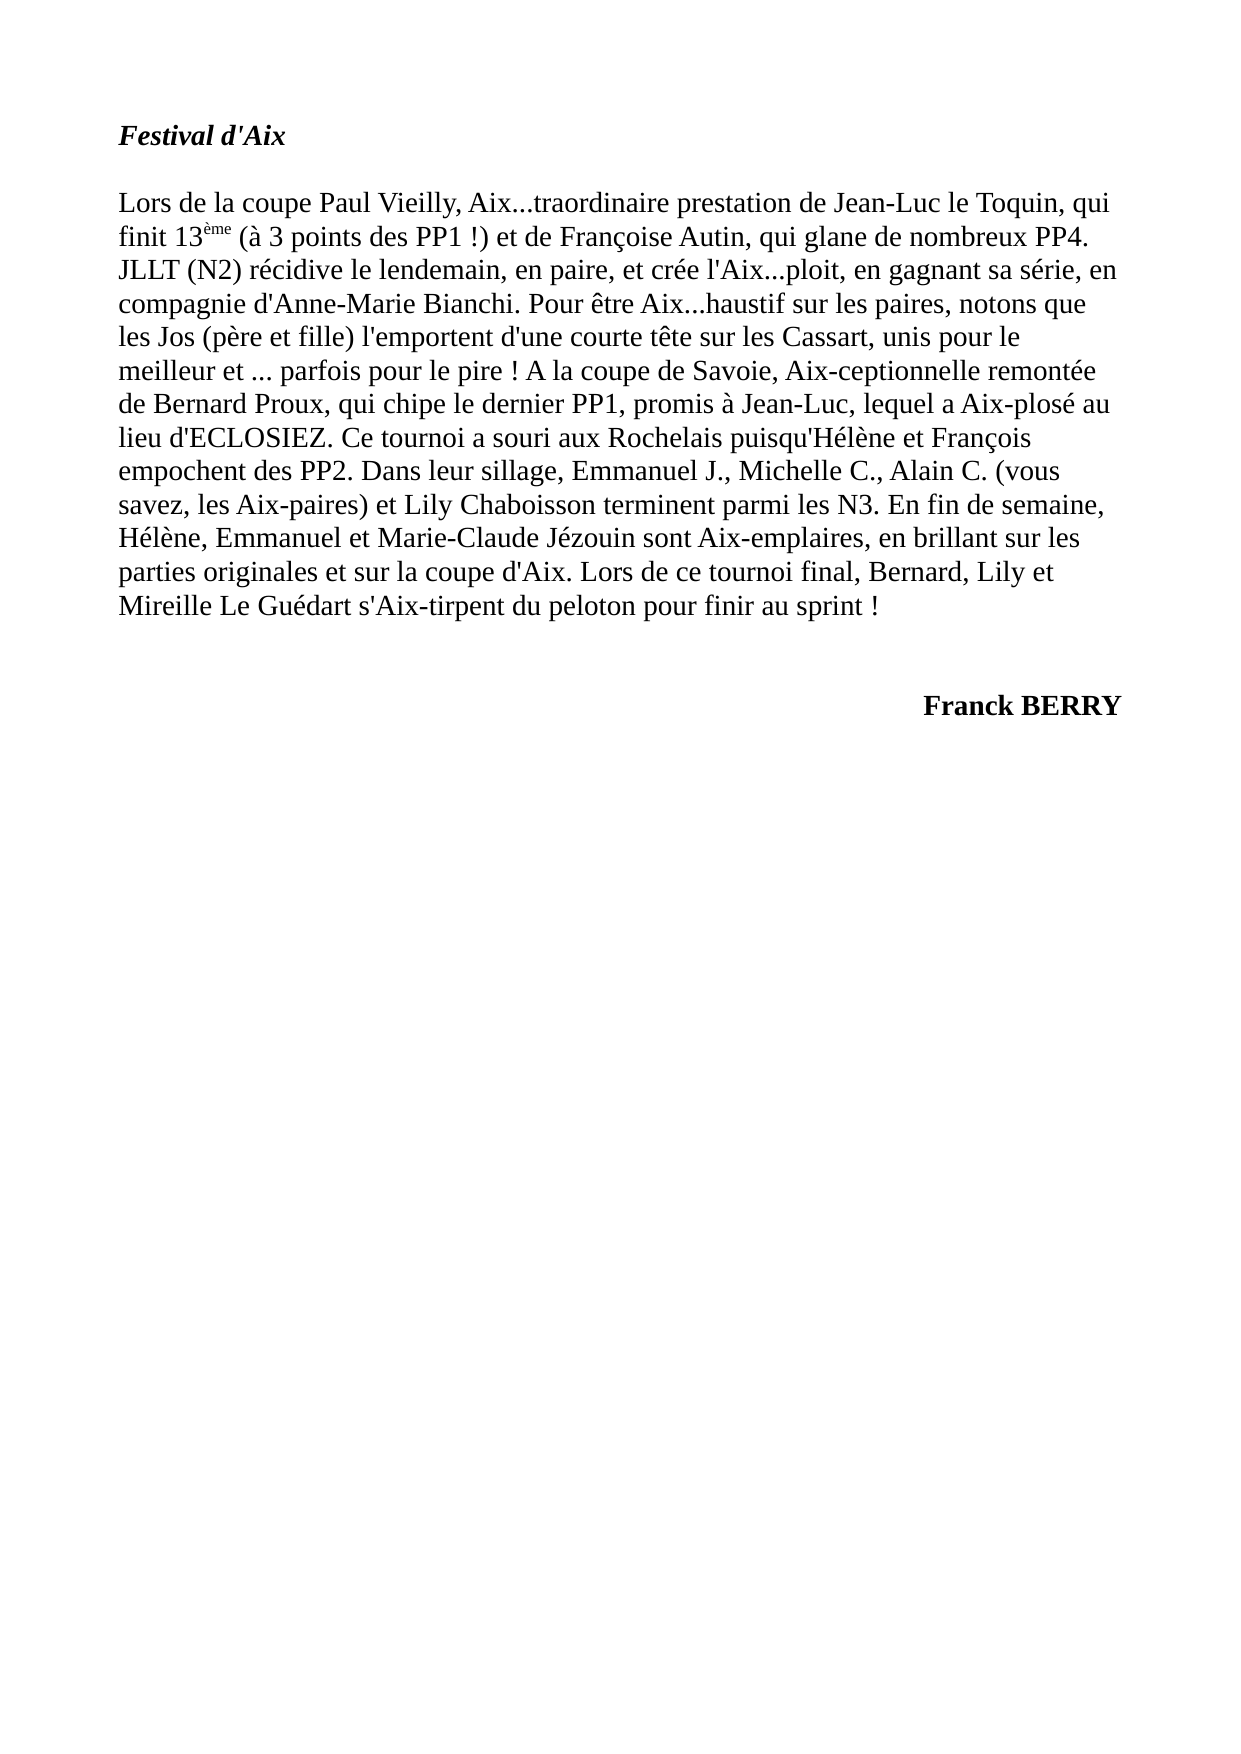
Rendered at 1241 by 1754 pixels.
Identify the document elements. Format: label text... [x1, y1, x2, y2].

text Lors de la coupe Paul Vieilly, Aix...traordinaire prestation de Jean-Luc le Toquin, qui finit 13ème (à 3 points des PP1 !) et de Françoise Autin, qui glane de nombreux PP4. JLLT (N2) récidive le lendemain, en paire, et crée l'Aix...ploit, en gagnant sa série, en compagnie d'Anne-Marie Bianchi. Pour être Aix...haustif sur les paires, notons que les Jos (père et fille) l'emportent d'une courte tête sur les Cassart, unis pour le meilleur et ... parfois pour le pire ! A la coupe de Savoie, Aix-ceptionnelle remontée de Bernard Proux, qui chipe le dernier PP1, promis à Jean-Luc, lequel a Aix-plosé au lieu d'ECLOSIEZ. Ce tournoi a souri aux Rochelais puisqu'Hélène et François empochent des PP2. Dans leur sillage, Emmanuel J., Michelle C., Alain C. (vous savez, les Aix-paires) et Lily Chaboisson terminent parmi les N3. En fin de semaine, Hélène, Emmanuel et Marie-Claude Jézouin sont Aix-emplaires, en brillant sur les parties originales et sur la coupe d'Aix. Lors de ce tournoi final, Bernard, Lily et Mireille Le Guédart s'Aix-tirpent du peloton pour finir au sprint ! [118, 185, 1122, 621]
text Festival d'Aix [118, 118, 1122, 152]
text Franck BERRY [118, 688, 1122, 722]
